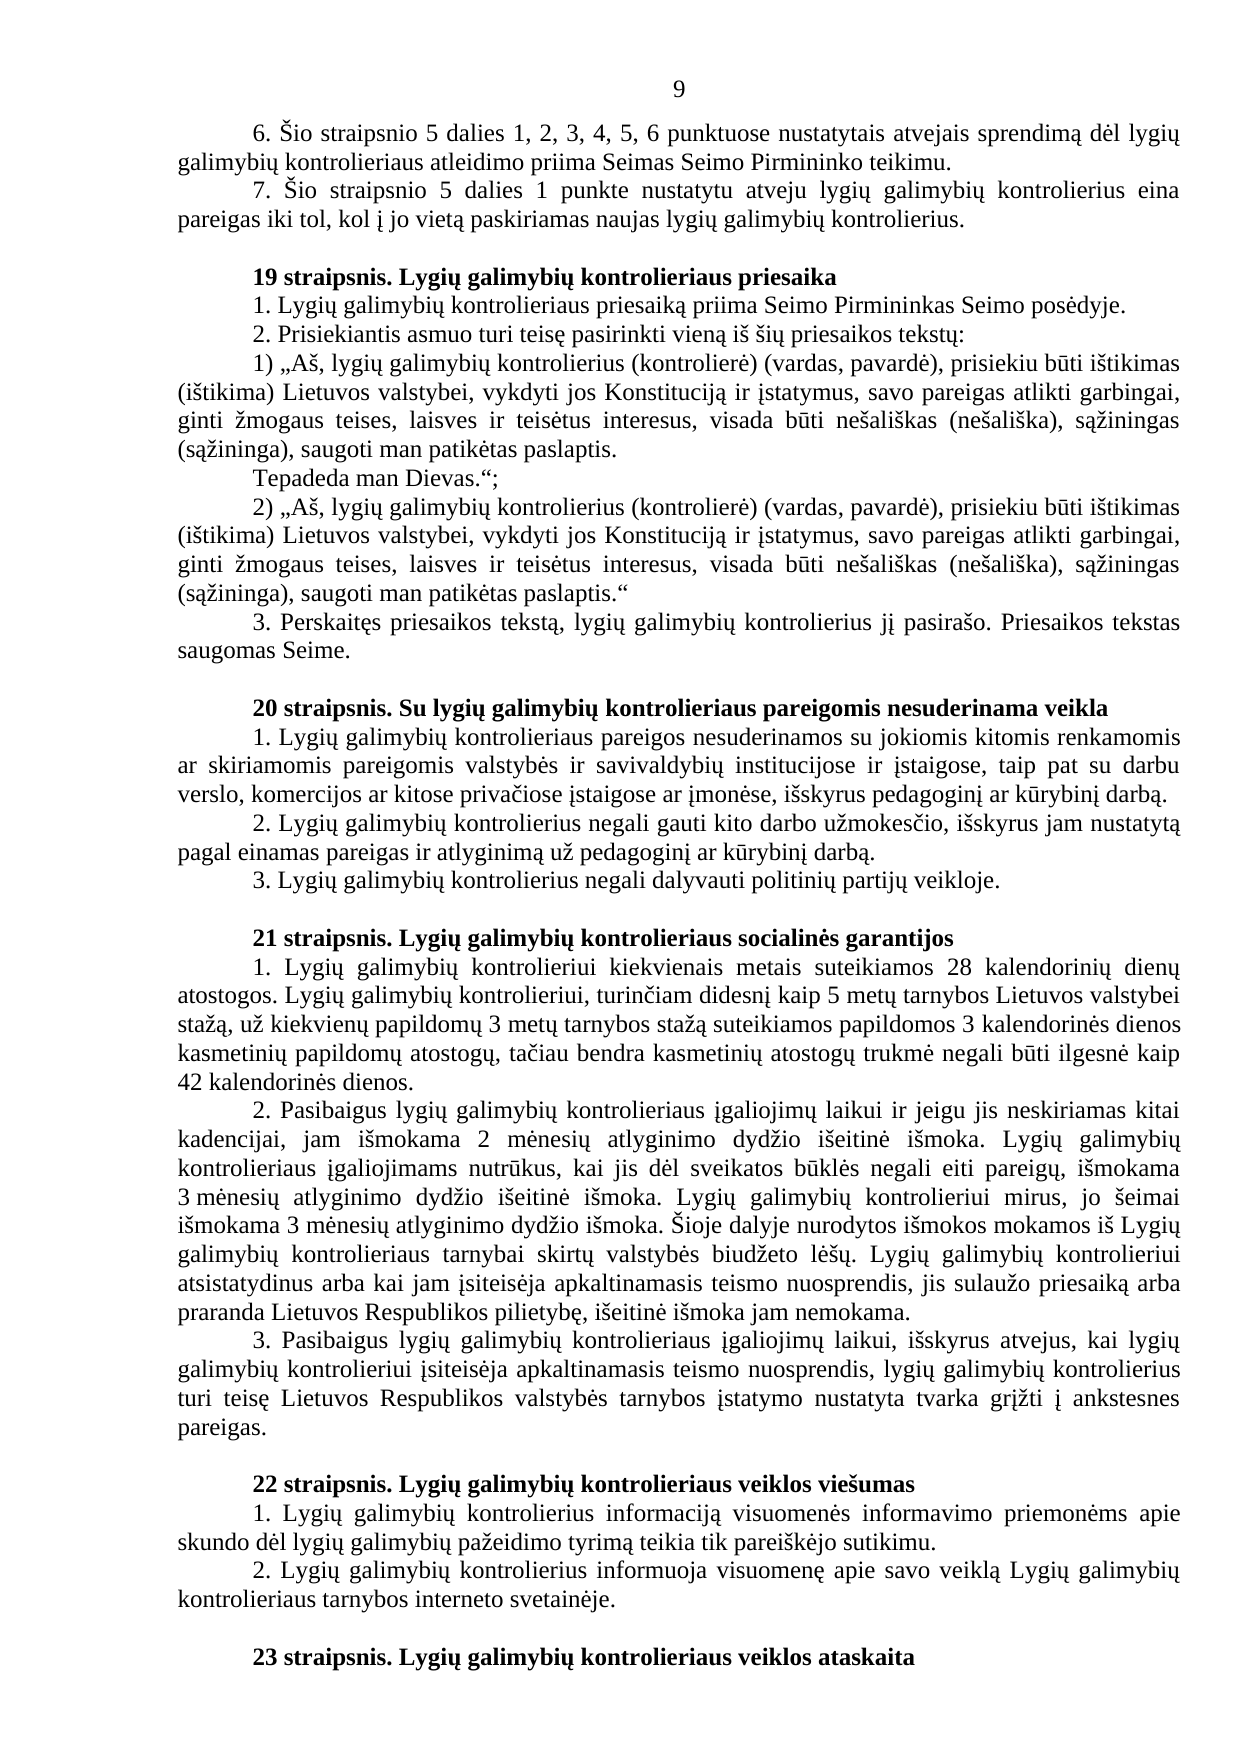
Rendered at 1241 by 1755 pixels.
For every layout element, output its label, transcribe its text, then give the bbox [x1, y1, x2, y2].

text 1. Lygių galimybių kontrolierius informaciją visuomenės informavimo priemonėms apie skundo dėl lygių galimybių pažeidimo tyrimą teikia tik pareiškėjo sutikimu. [177, 1498, 1181, 1556]
text 23 straipsnis. Lygių galimybių kontrolieriaus veiklos ataskaita [177, 1642, 1181, 1671]
text 6. Šio straipsnio 5 dalies 1, 2, 3, 4, 5, 6 punktuose nustatytais atvejais sprendimą dėl lygių galimybių kontrolieriaus atleidimo priima Seimas Seimo Pirmininko teikimu. [177, 118, 1181, 176]
text 3. Pasibaigus lygių galimybių kontrolieriaus įgaliojimų laikui, išskyrus atvejus, kai lygių galimybių kontrolieriui įsiteisėja apkaltinamasis teismo nuosprendis, lygių galimybių kontrolierius turi teisę Lietuvos Respublikos valstybės tarnybos įstatymo nustatyta tvarka grįžti į ankstesnes pareigas. [177, 1326, 1181, 1441]
text 3. Perskaitęs priesaikos tekstą, lygių galimybių kontrolierius jį pasirašo. Priesaikos tekstas saugomas Seime. [177, 607, 1181, 664]
text 2. Lygių galimybių kontrolierius informuoja visuomenę apie savo veiklą Lygių galimybių kontrolieriaus tarnybos interneto svetainėje. [177, 1556, 1181, 1613]
text Tepadeda man Dievas.“; [177, 463, 1181, 492]
text 1. Lygių galimybių kontrolieriaus pareigos nesuderinamos su jokiomis kitomis renkamomis ar skiriamomis pareigomis valstybės ir savivaldybių institucijose ir įstaigose, taip pat su darbu verslo, komercijos ar kitose privačiose įstaigose ar įmonėse, išskyrus pedagoginį ar kūrybinį darbą. [177, 722, 1181, 808]
text 2. Prisiekiantis asmuo turi teisę pasirinkti vieną iš šių priesaikos tekstų: [177, 319, 1181, 348]
text 2. Pasibaigus lygių galimybių kontrolieriaus įgaliojimų laikui ir jeigu jis neskiriamas kitai kadencijai, jam išmokama 2 mėnesių atlyginimo dydžio išeitinė išmoka. Lygių galimybių kontrolieriaus įgaliojimams nutrūkus, kai jis dėl sveikatos būklės negali eiti pareigų, išmokama 3 mėnesių atlyginimo dydžio išeitinė išmoka. Lygių galimybių kontrolieriui mirus, jo šeimai išmokama 3 mėnesių atlyginimo dydžio išmoka. Šioje dalyje nurodytos išmokos mokamos iš Lygių galimybių kontrolieriaus tarnybai skirtų valstybės biudžeto lėšų. Lygių galimybių kontrolieriui atsistatydinus arba kai jam įsiteisėja apkaltinamasis teismo nuosprendis, jis sulaužo priesaiką arba praranda Lietuvos Respublikos pilietybę, išeitinė išmoka jam nemokama. [177, 1096, 1181, 1326]
text 19 straipsnis. Lygių galimybių kontrolieriaus priesaika [177, 262, 1181, 291]
text 3. Lygių galimybių kontrolierius negali dalyvauti politinių partijų veikloje. [177, 866, 1181, 894]
text 7. Šio straipsnio 5 dalies 1 punkte nustatytu atveju lygių galimybių kontrolierius eina pareigas iki tol, kol į jo vietą paskiriamas naujas lygių galimybių kontrolierius. [177, 176, 1181, 233]
text 1) „Aš, lygių galimybių kontrolierius (kontrolierė) (vardas, pavardė), prisiekiu būti ištikimas (ištikima) Lietuvos valstybei, vykdyti jos Konstituciją ir įstatymus, savo pareigas atlikti garbingai, ginti žmogaus teises, laisves ir teisėtus interesus, visada būti nešališkas (nešališka), sąžiningas (sąžininga), saugoti man patikėtas paslaptis. [177, 348, 1181, 463]
text 21 straipsnis. Lygių galimybių kontrolieriaus socialinės garantijos [177, 923, 1181, 952]
text 22 straipsnis. Lygių galimybių kontrolieriaus veiklos viešumas [177, 1469, 1181, 1498]
text 1. Lygių galimybių kontrolieriui kiekvienais metais suteikiamos 28 kalendorinių dienų atostogos. Lygių galimybių kontrolieriui, turinčiam didesnį kaip 5 metų tarnybos Lietuvos valstybei stažą, už kiekvienų papildomų 3 metų tarnybos stažą suteikiamos papildomos 3 kalendorinės dienos kasmetinių papildomų atostogų, tačiau bendra kasmetinių atostogų trukmė negali būti ilgesnė kaip 42 kalendorinės dienos. [177, 952, 1181, 1096]
text 2) „Aš, lygių galimybių kontrolierius (kontrolierė) (vardas, pavardė), prisiekiu būti ištikimas (ištikima) Lietuvos valstybei, vykdyti jos Konstituciją ir įstatymus, savo pareigas atlikti garbingai, ginti žmogaus teises, laisves ir teisėtus interesus, visada būti nešališkas (nešališka), sąžiningas (sąžininga), saugoti man patikėtas paslaptis.“ [177, 492, 1181, 607]
text 20 straipsnis. Su lygių galimybių kontrolieriaus pareigomis nesuderinama veikla [177, 693, 1181, 722]
text 2. Lygių galimybių kontrolierius negali gauti kito darbo užmokesčio, išskyrus jam nustatytą pagal einamas pareigas ir atlyginimą už pedagoginį ar kūrybinį darbą. [177, 808, 1181, 866]
text 1. Lygių galimybių kontrolieriaus priesaiką priima Seimo Pirmininkas Seimo posėdyje. [177, 291, 1181, 319]
